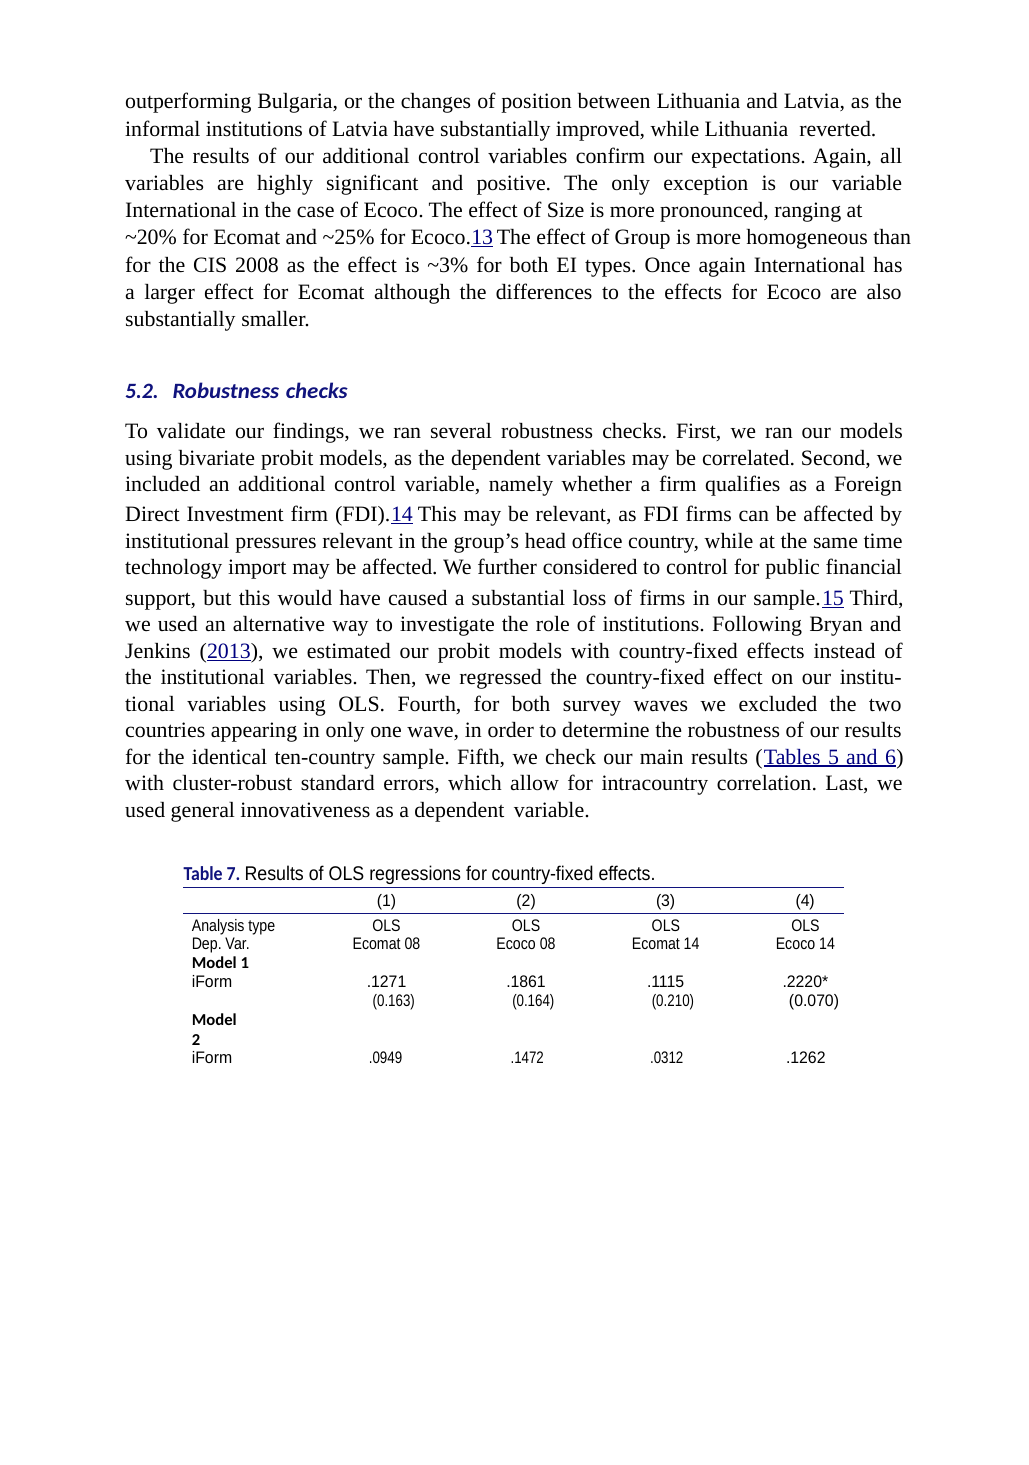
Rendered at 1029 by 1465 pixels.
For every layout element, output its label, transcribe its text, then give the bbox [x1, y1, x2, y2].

text (0.210) [652, 992, 696, 1010]
table_header [183, 888, 314, 913]
text The results of our additional control variables confirm our expectations. Again, all variables are highly significant and positive. The only exception is our variable International in the case of Ecoco. The effect of Size is more pronounced, ranging at [125, 143, 903, 222]
subtitle Robustness checks [125, 377, 916, 404]
text Model 2 [192, 1009, 249, 1049]
text (0.070) [787, 992, 841, 1010]
table_cell .1115 [593, 954, 738, 992]
table_cell OLS [738, 914, 844, 935]
table_cell OLS [459, 914, 593, 935]
table_cell Dep. Var. [183, 935, 314, 954]
table_cell Ecomat 08 [315, 935, 458, 954]
text (0.164) [512, 992, 556, 1010]
table_cell Ecomat 14 [593, 935, 738, 954]
text Table 7. Results of OLS regressions for country-fixed effects. [183, 861, 916, 886]
text ~20% for Ecomat and ~25% for Ecoco.13 The effect of Group is more homogeneous than [125, 224, 916, 250]
table_cell OLS [315, 914, 458, 935]
table_header (2) [459, 888, 593, 913]
table_header (3) [593, 888, 738, 913]
text .1262 [784, 1049, 828, 1067]
text for the CIS 2008 as the effect is ~3% for both EI types. Once again International has a larger effect for Ecomat although the differences to the effects for Ecoco are also substantially smaller. [125, 252, 903, 331]
table_cell Ecoco 08 [459, 935, 593, 954]
table_header (1) [315, 888, 458, 913]
text outperforming Bulgaria, or the changes of position between Lithuania and Latvia, as the informal institutions of Latvia have substantially improved, while Lithuania reverted. [125, 88, 903, 141]
table_cell Ecoco 14 [738, 935, 844, 954]
text To validate our findings, we ran several robustness checks. First, we ran our models using bivariate probit models, as the dependent variables may be correlated. Second, we included an additional control variable, namely whether a firm qualifies as a Foreign Direct Investment firm (FDI).14 This may be relevant, as FDI firms can be affected by institutional pressures relevant in the group’s head office country, while at the same time technology import may be affected. We further considered to control for public financial support, but this would have caused a substantial loss of firms in our sample.15 Third, we used an alternative way to investigate the role of institutions. Following Bryan and Jenkins (2013), we estimated our probit models with country-fixed effects instead of the institutional variables. Then, we regressed the country-fixed effect on our institu- tional variables using OLS. Fourth, for both survey waves we excluded the two countries appearing in only one wave, in order to determine the robustness of our results for the identical ten-country sample. Fifth, we check our main results (Tables 5 and 6) with cluster-robust standard errors, which allow for intracountry correlation. Last, we used general innovativeness as a dependent variable. [125, 418, 903, 822]
table_cell .2220* [738, 954, 844, 992]
text .1472 [429, 1049, 543, 1067]
text (0.163) [372, 992, 417, 1010]
table_cell Model 1 iForm [183, 954, 314, 992]
table_cell .1271 [315, 954, 458, 992]
table_cell Analysis type [183, 914, 314, 935]
text .0312 [569, 1049, 683, 1067]
table_header (4) [738, 888, 844, 913]
table_cell .1861 [459, 954, 593, 992]
table_cell OLS [593, 914, 738, 935]
text iForm .0949 [192, 1049, 404, 1067]
